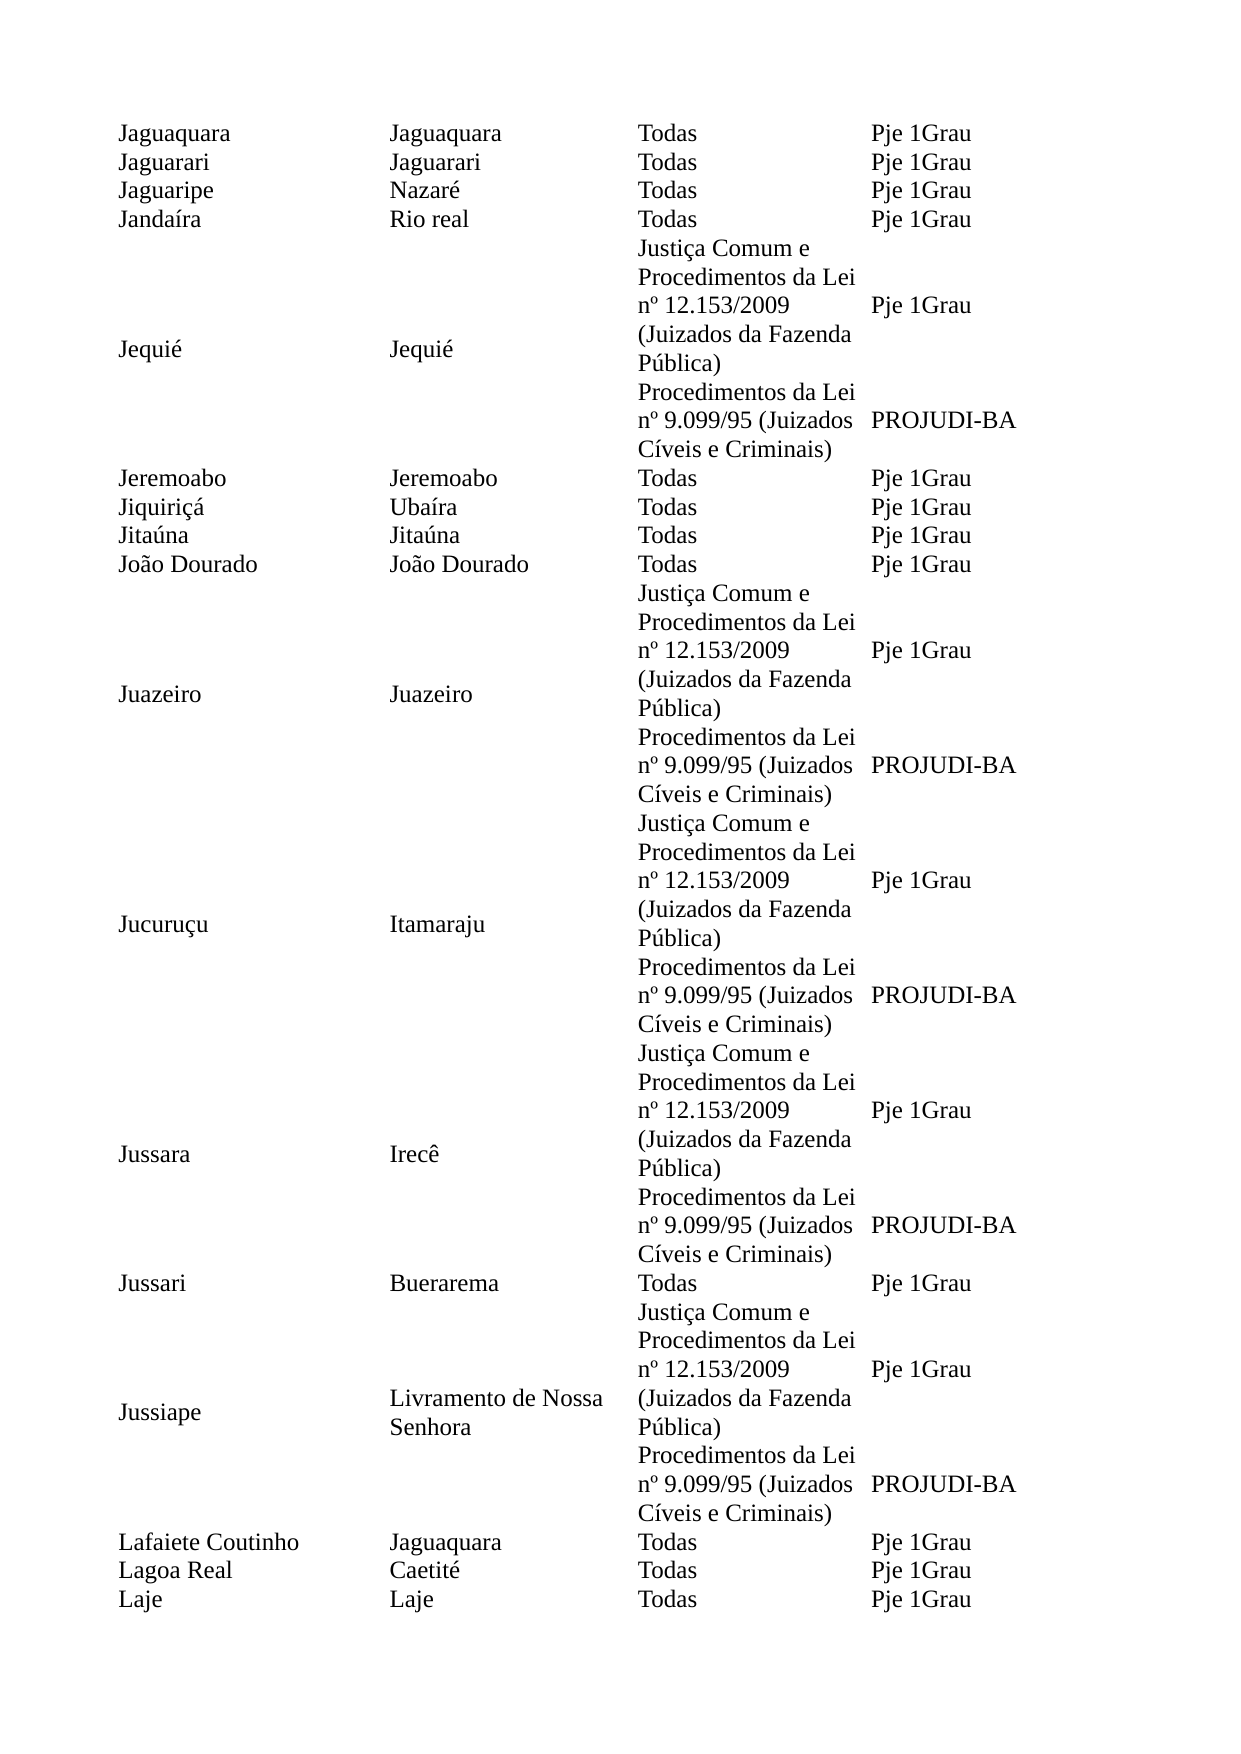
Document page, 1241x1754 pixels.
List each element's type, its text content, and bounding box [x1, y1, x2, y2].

table_cell Procedimentos da Lei nº 9.099/95 (Juizados Cíveis e Criminais) [638, 1441, 871, 1527]
table_cell Procedimentos da Lei nº 9.099/95 (Juizados Cíveis e Criminais) [638, 377, 871, 463]
table_cell Jitaúna [118, 521, 389, 549]
table_cell Jequié [389, 233, 638, 463]
table_cell Pje 1Grau [871, 463, 1122, 492]
table_cell Pje 1Grau [871, 147, 1122, 176]
table_cell Jaguarari [118, 147, 389, 176]
table_cell Todas [638, 118, 871, 147]
table_cell Lafaiete Coutinho [118, 1527, 389, 1556]
table_cell Pje 1Grau [871, 578, 1122, 722]
table_cell Justiça Comum e Procedimentos da Lei nº 12.153/2009 (Juizados da Fazenda Pública) [638, 808, 871, 952]
table_cell Livramento de Nossa Senhora [389, 1297, 638, 1527]
table_cell Pje 1Grau [871, 492, 1122, 521]
table_cell Irecê [389, 1038, 638, 1268]
table_cell Pje 1Grau [871, 808, 1122, 952]
table_cell Caetité [389, 1556, 638, 1584]
table_cell Todas [638, 1556, 871, 1584]
table_cell Justiça Comum e Procedimentos da Lei nº 12.153/2009 (Juizados da Fazenda Pública) [638, 233, 871, 377]
table_cell Jeremoabo [118, 463, 389, 492]
table_cell Ubaíra [389, 492, 638, 521]
table_cell Procedimentos da Lei nº 9.099/95 (Juizados Cíveis e Criminais) [638, 722, 871, 808]
table_cell Jitaúna [389, 521, 638, 549]
table_cell Jaguaquara [118, 118, 389, 147]
table_cell Jiquiriçá [118, 492, 389, 521]
table_cell Todas [638, 1584, 871, 1613]
table_cell Justiça Comum e Procedimentos da Lei nº 12.153/2009 (Juizados da Fazenda Pública) [638, 1297, 871, 1441]
table_cell Pje 1Grau [871, 118, 1122, 147]
table_cell Jaguaquara [389, 118, 638, 147]
table_cell Pje 1Grau [871, 1297, 1122, 1441]
table_cell PROJUDI-BA [871, 377, 1122, 463]
table_cell Todas [638, 1527, 871, 1556]
table_cell Pje 1Grau [871, 549, 1122, 578]
table_cell João Dourado [118, 549, 389, 578]
table_cell João Dourado [389, 549, 638, 578]
table_cell PROJUDI-BA [871, 1182, 1122, 1268]
table_cell Pje 1Grau [871, 204, 1122, 233]
table_cell Pje 1Grau [871, 1038, 1122, 1182]
table_cell Jussara [118, 1038, 389, 1268]
table_cell Justiça Comum e Procedimentos da Lei nº 12.153/2009 (Juizados da Fazenda Pública) [638, 578, 871, 722]
table_cell Pje 1Grau [871, 176, 1122, 204]
table_cell Justiça Comum e Procedimentos da Lei nº 12.153/2009 (Juizados da Fazenda Pública) [638, 1038, 871, 1182]
table_cell Pje 1Grau [871, 1584, 1122, 1613]
table_cell Pje 1Grau [871, 521, 1122, 549]
table_cell Buerarema [389, 1268, 638, 1297]
table_cell Lagoa Real [118, 1556, 389, 1584]
table_cell PROJUDI-BA [871, 1441, 1122, 1527]
table_cell Procedimentos da Lei nº 9.099/95 (Juizados Cíveis e Criminais) [638, 1182, 871, 1268]
table_cell Jeremoabo [389, 463, 638, 492]
table_cell Jaguaquara [389, 1527, 638, 1556]
table_cell Jequié [118, 233, 389, 463]
table_cell Jucuruçu [118, 808, 389, 1038]
table_cell Todas [638, 204, 871, 233]
table_cell Todas [638, 1268, 871, 1297]
table_cell Juazeiro [389, 578, 638, 808]
table_cell Pje 1Grau [871, 233, 1122, 377]
table_cell Procedimentos da Lei nº 9.099/95 (Juizados Cíveis e Criminais) [638, 952, 871, 1038]
table_cell Todas [638, 147, 871, 176]
table_cell Jussiape [118, 1297, 389, 1527]
table_cell Todas [638, 492, 871, 521]
table_cell Todas [638, 521, 871, 549]
table_cell Pje 1Grau [871, 1268, 1122, 1297]
table_cell Jussari [118, 1268, 389, 1297]
table_cell PROJUDI-BA [871, 952, 1122, 1038]
table_cell PROJUDI-BA [871, 722, 1122, 808]
table_cell Pje 1Grau [871, 1527, 1122, 1556]
table_cell Todas [638, 176, 871, 204]
table_cell Rio real [389, 204, 638, 233]
table_cell Jaguarari [389, 147, 638, 176]
table_cell Juazeiro [118, 578, 389, 808]
table_cell Laje [389, 1584, 638, 1613]
table_cell Jaguaripe [118, 176, 389, 204]
table_cell Todas [638, 549, 871, 578]
table_cell Todas [638, 463, 871, 492]
table_cell Nazaré [389, 176, 638, 204]
table_cell Laje [118, 1584, 389, 1613]
table_cell Itamaraju [389, 808, 638, 1038]
table_cell Jandaíra [118, 204, 389, 233]
table_cell Pje 1Grau [871, 1556, 1122, 1584]
